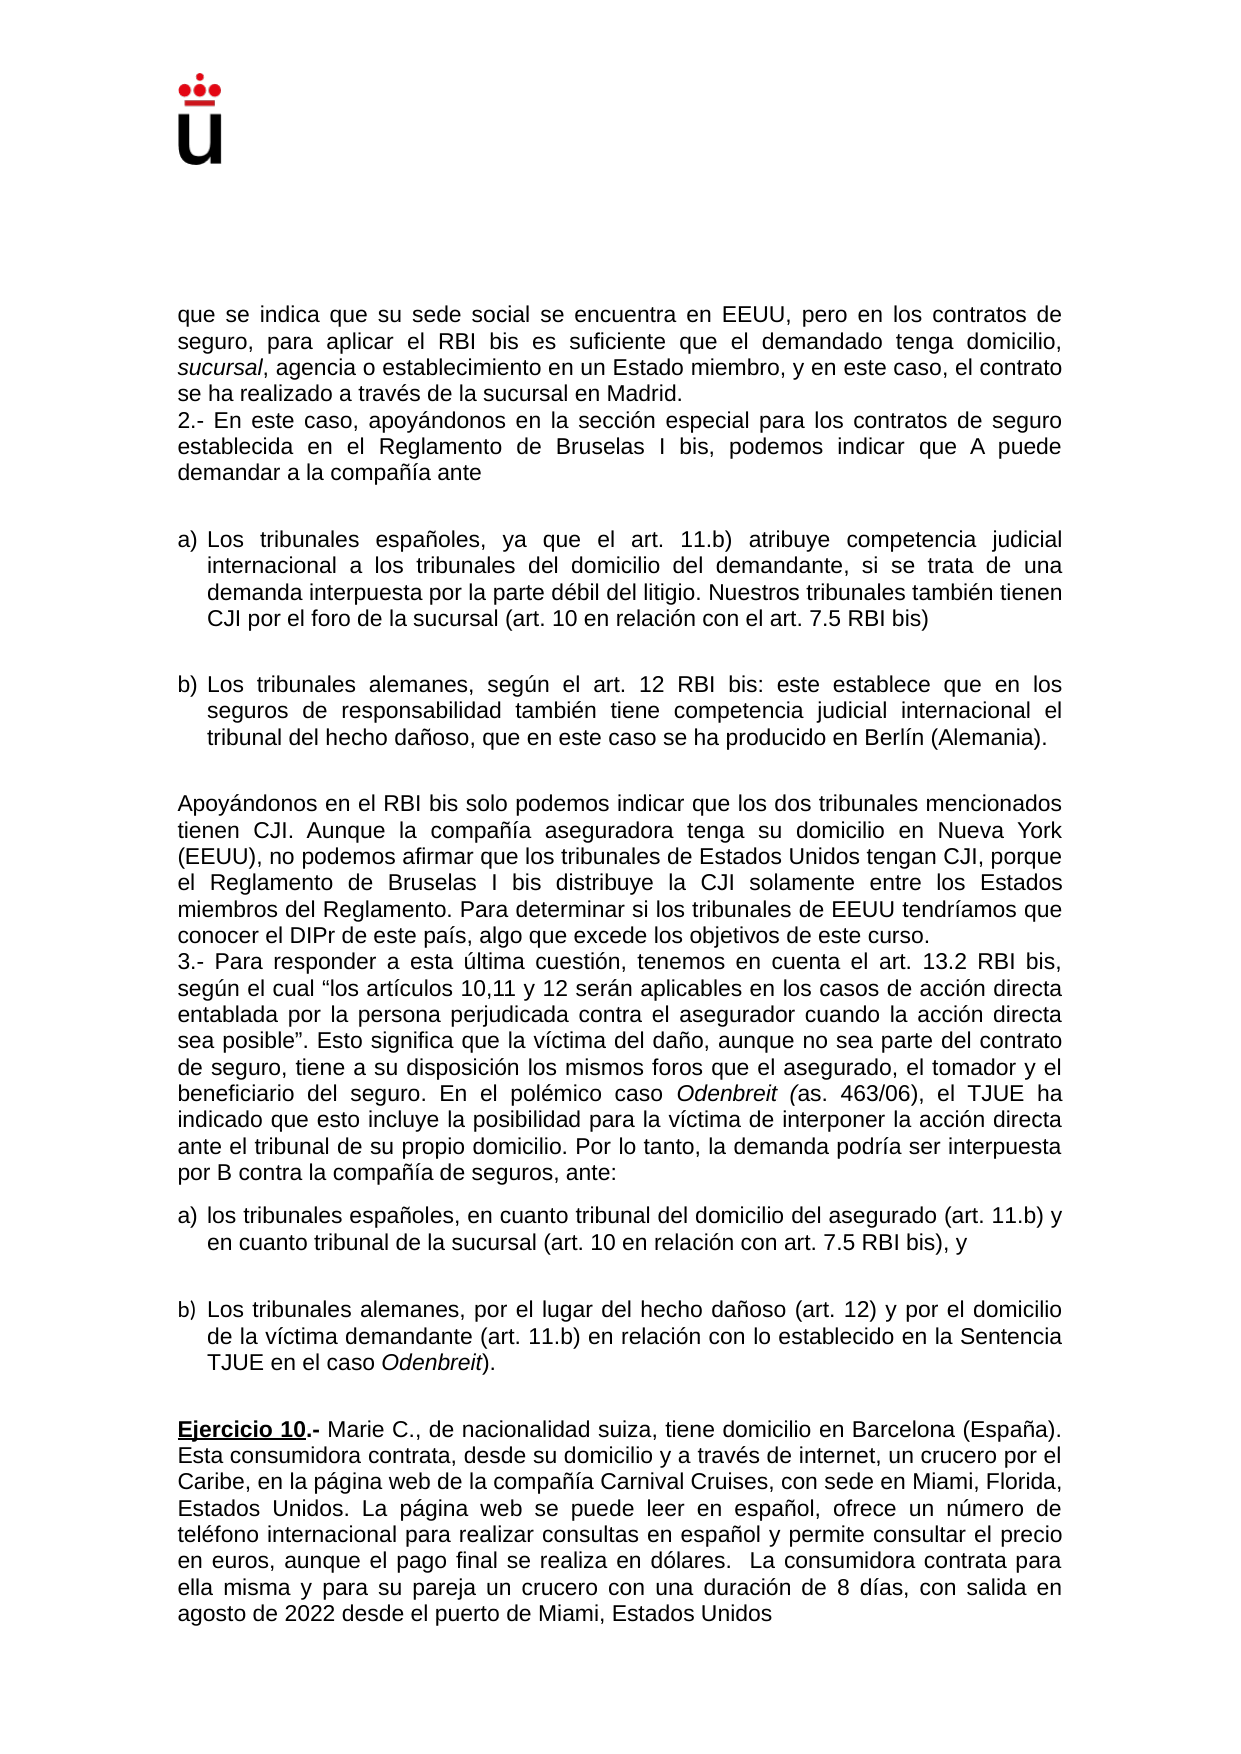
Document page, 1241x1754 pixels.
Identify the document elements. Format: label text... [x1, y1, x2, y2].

list Los tribunales alemanes, por el lugar del hecho dañoso (art. 12) y por el domicilio de la víctima demandante (art. 11.b) en relación con lo establecido en la Sentencia TJUE en el caso Odenbreit). [177, 1295, 1063, 1376]
list Los tribunales españoles, ya que el art. 11.b) atribuye competencia judicial internacional a los tribunales del domicilio del demandante, si se trata de una demanda interpuesta por la parte débil del litigio. Nuestros tribunales también tienen CJI por el foro de la sucursal (art. 10 en relación con el art. 7.5 RBI bis) [177, 526, 1063, 631]
list Los tribunales alemanes, según el art. 12 RBI bis: este establece que en los seguros de responsabilidad también tiene competencia judicial internacional el tribunal del hecho dañoso, que en este caso se ha producido en Berlín (Alemania). [177, 671, 1063, 750]
text Apoyándonos en el RBI bis solo podemos indicar que los dos tribunales mencionados tienen CJI. Aunque la compañía aseguradora tenga su domicilio en Nueva York (EEUU), no podemos afirmar que los tribunales de Estados Unidos tengan CJI, porque el Reglamento de Bruselas I bis distribuye la CJI solamente entre los Estados miembros del Reglamento. Para determinar si los tribunales de EEUU tendríamos que conocer el DIPr de este país, algo que excede los objetivos de este curso. [177, 790, 1063, 948]
text Ejercicio 10.- Marie C., de nacionalidad suiza, tiene domicilio en Barcelona (España). Esta consumidora contrata, desde su domicilio y a través de internet, un crucero por el Caribe, en la página web de la compañía Carnival Cruises, con sede en Miami, Florida, Estados Unidos. La página web se puede leer en español, ofrece un número de teléfono internacional para realizar consultas en español y permite consultar el precio en euros, aunque el pago final se realiza en dólares. La consumidora contrata para ella misma y para su pareja un crucero con una duración de 8 días, con salida en agosto de 2022 desde el puerto de Miami, Estados Unidos [177, 1416, 1063, 1626]
list los tribunales españoles, en cuanto tribunal del domicilio del asegurado (art. 11.b) y en cuanto tribunal de la sucursal (art. 10 en relación con art. 7.5 RBI bis), y [177, 1202, 1063, 1255]
text que se indica que su sede social se encuentra en EEUU, pero en los contratos de seguro, para aplicar el RBI bis es suficiente que el demandado tenga domicilio, sucursal, agencia o establecimiento en un Estado miembro, y en este caso, el contrato se ha realizado a través de la sucursal en Madrid. [177, 301, 1063, 407]
text 2.- En este caso, apoyándonos en la sección especial para los contratos de seguro establecida en el Reglamento de Bruselas I bis, podemos indicar que A puede demandar a la compañía ante [177, 407, 1063, 486]
text 3.- Para responder a esta última cuestión, tenemos en cuenta el art. 13.2 RBI bis, según el cual “los artículos 10,11 y 12 serán aplicables en los casos de acción directa entablada por la persona perjudicada contra el asegurador cuando la acción directa sea posible”. Esto significa que la víctima del daño, aunque no sea parte del contrato de seguro, tiene a su disposición los mismos foros que el asegurado, el tomador y el beneficiario del seguro. En el polémico caso Odenbreit (as. 463/06), el TJUE ha indicado que esto incluye la posibilidad para la víctima de interponer la acción directa ante el tribunal de su propio domicilio. Por lo tanto, la demanda podría ser interpuesta por B contra la compañía de seguros, ante: [177, 948, 1063, 1186]
